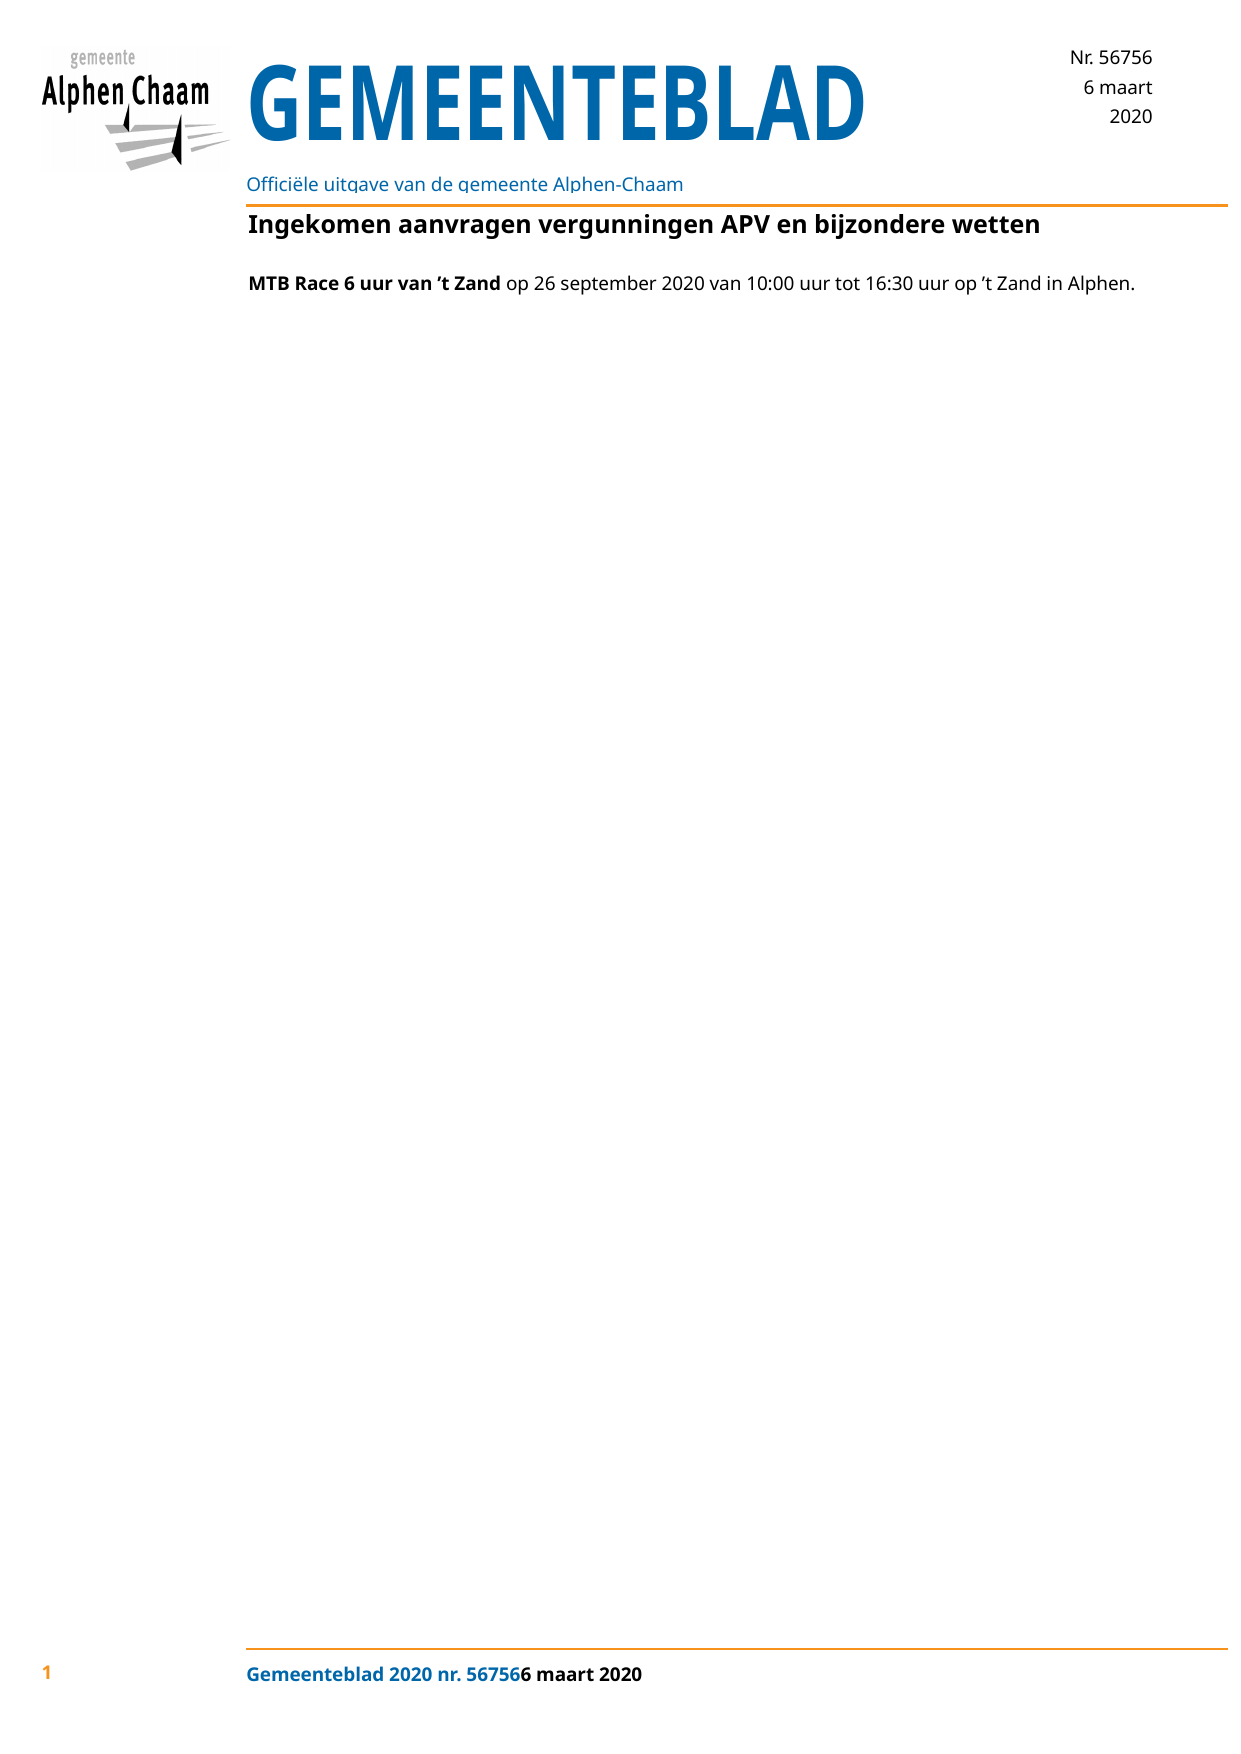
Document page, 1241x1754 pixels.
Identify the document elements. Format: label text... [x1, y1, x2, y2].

text MTB Race 6 uur van ’t Zand op 26 september 2020 van 10:00 uur tot 16:30 uur op ’t Zand in Alphen. [248, 270, 1152, 296]
text Ingekomen aanvragen vergunningen APV en bijzondere wetten [248, 207, 1152, 241]
picture [41, 47, 231, 172]
